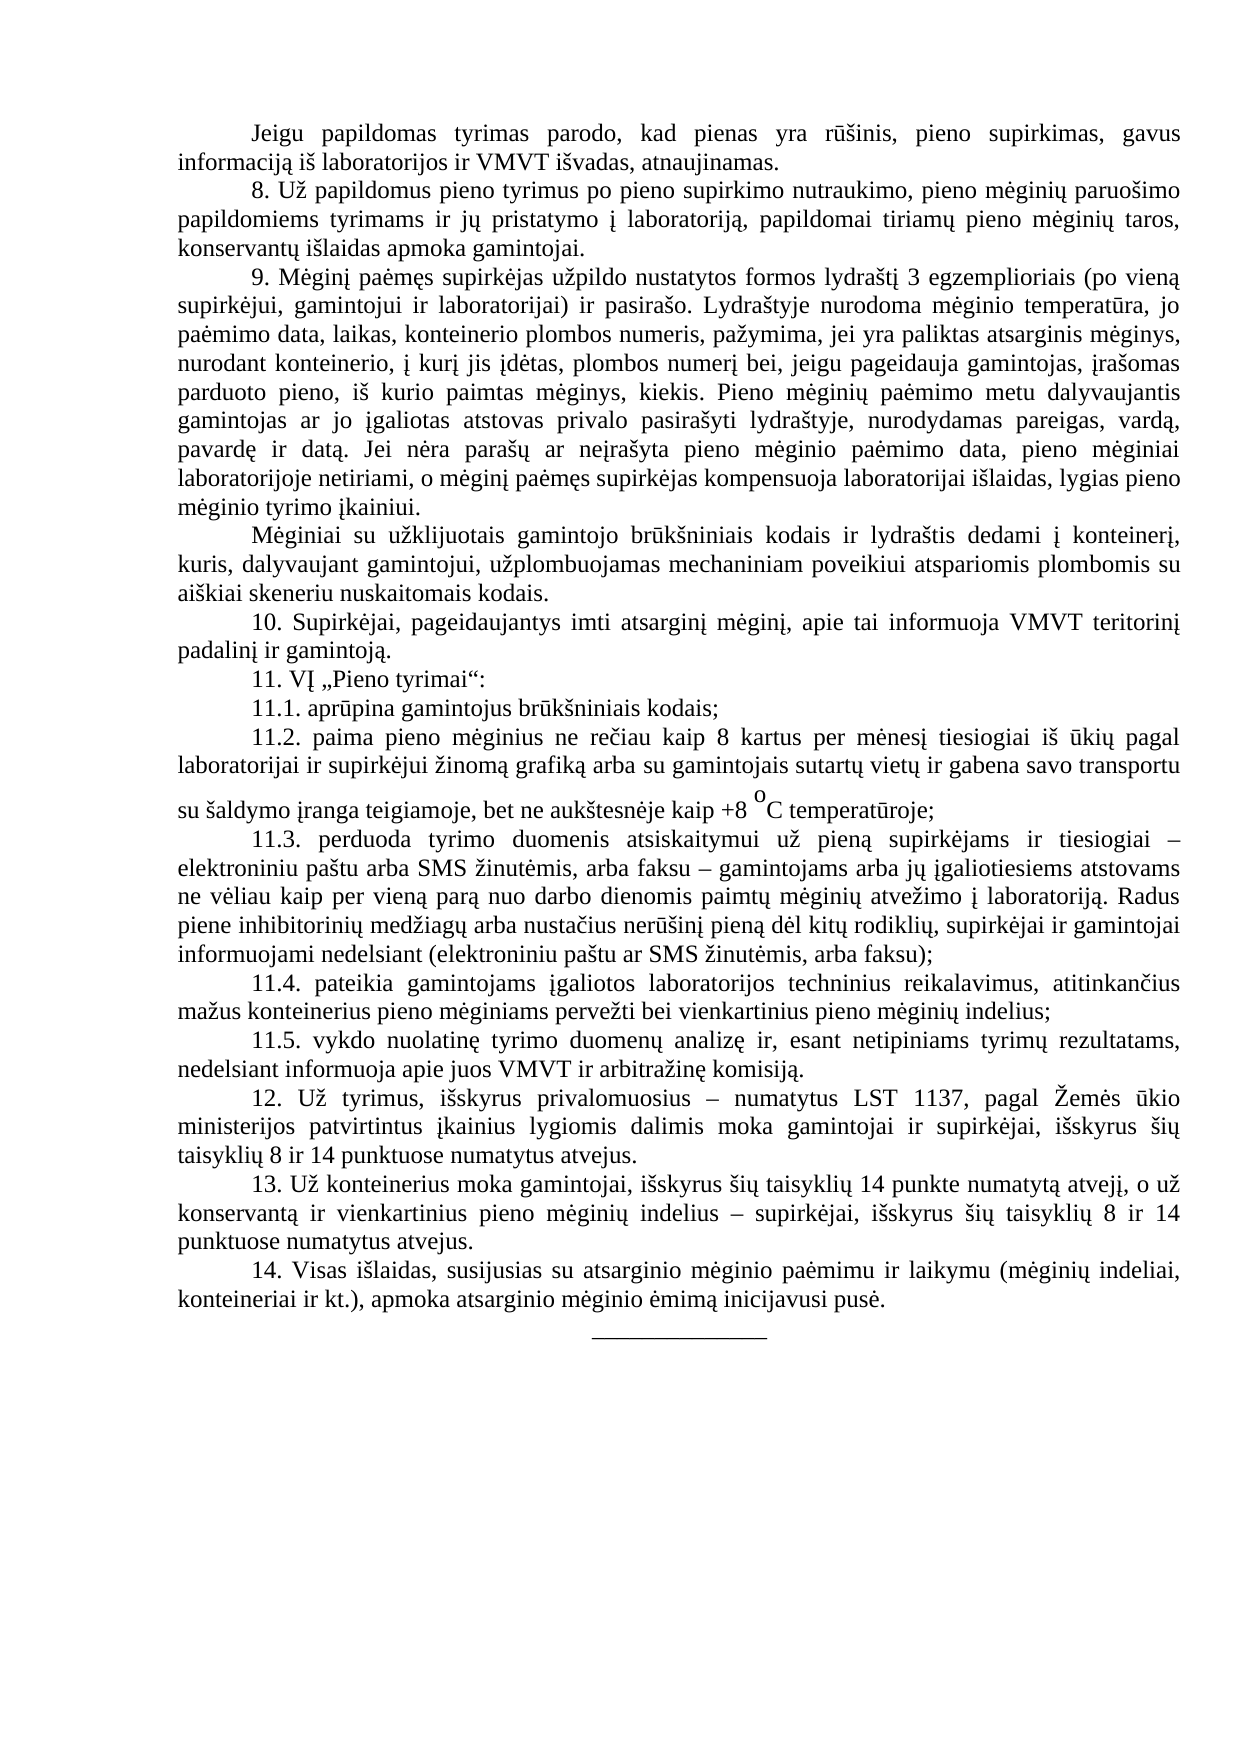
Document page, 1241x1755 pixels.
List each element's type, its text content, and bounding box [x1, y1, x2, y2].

text 11.5. vykdo nuolatinę tyrimo duomenų analizę ir, esant netipiniams tyrimų rezultatams, nedelsiant informuoja apie juos VMVT ir arbitražinę komisiją. [177, 1025, 1181, 1083]
text 11.2. paima pieno mėginius ne rečiau kaip 8 kartus per mėnesį tiesiogiai iš ūkių pagal laboratorijai ir supirkėjui žinomą grafiką arba su gamintojais sutartų vietų ir gabena savo transportu su šaldymo įranga teigiamoje, bet ne aukštesnėje kaip +8 oC temperatūroje; [177, 722, 1181, 824]
text 11.3. perduoda tyrimo duomenis atsiskaitymui už pieną supirkėjams ir tiesiogiai – elektroniniu paštu arba SMS žinutėmis, arba faksu – gamintojams arba jų įgaliotiesiems atstovams ne vėliau kaip per vieną parą nuo darbo dienomis paimtų mėginių atvežimo į laboratoriją. Radus piene inhibitorinių medžiagų arba nustačius nerūšinį pieną dėl kitų rodiklių, supirkėjai ir gamintojai informuojami nedelsiant (elektroniniu paštu ar SMS žinutėmis, arba faksu); [177, 824, 1181, 968]
text 11.4. pateikia gamintojams įgaliotos laboratorijos techninius reikalavimus, atitinkančius mažus konteinerius pieno mėginiams pervežti bei vienkartinius pieno mėginių indelius; [177, 968, 1181, 1025]
text 10. Supirkėjai, pageidaujantys imti atsarginį mėginį, apie tai informuoja VMVT teritorinį padalinį ir gamintoją. [177, 607, 1181, 664]
text ______________ [177, 1313, 1181, 1341]
text 9. Mėginį paėmęs supirkėjas užpildo nustatytos formos lydraštį 3 egzemplioriais (po vieną supirkėjui, gamintojui ir laboratorijai) ir pasirašo. Lydraštyje nurodoma mėginio temperatūra, jo paėmimo data, laikas, konteinerio plombos numeris, pažymima, jei yra paliktas atsarginis mėginys, nurodant konteinerio, į kurį jis įdėtas, plombos numerį bei, jeigu pageidauja gamintojas, įrašomas parduoto pieno, iš kurio paimtas mėginys, kiekis. Pieno mėginių paėmimo metu dalyvaujantis gamintojas ar jo įgaliotas atstovas privalo pasirašyti lydraštyje, nurodydamas pareigas, vardą, pavardę ir datą. Jei nėra parašų ar neįrašyta pieno mėginio paėmimo data, pieno mėginiai laboratorijoje netiriami, o mėginį paėmęs supirkėjas kompensuoja laboratorijai išlaidas, lygias pieno mėginio tyrimo įkainiui. [177, 262, 1181, 521]
text Jeigu papildomas tyrimas parodo, kad pienas yra rūšinis, pieno supirkimas, gavus informaciją iš laboratorijos ir VMVT išvadas, atnaujinamas. [177, 118, 1181, 176]
text 13. Už konteinerius moka gamintojai, išskyrus šių taisyklių 14 punkte numatytą atvejį, o už konservantą ir vienkartinius pieno mėginių indelius – supirkėjai, išskyrus šių taisyklių 8 ir 14 punktuose numatytus atvejus. [177, 1169, 1181, 1255]
text 14. Visas išlaidas, susijusias su atsarginio mėginio paėmimu ir laikymu (mėginių indeliai, konteineriai ir kt.), apmoka atsarginio mėginio ėmimą inicijavusi pusė. [177, 1255, 1181, 1313]
text Mėginiai su užklijuotais gamintojo brūkšniniais kodais ir lydraštis dedami į konteinerį, kuris, dalyvaujant gamintojui, užplombuojamas mechaniniam poveikiui atspariomis plombomis su aiškiai skeneriu nuskaitomais kodais. [177, 521, 1181, 607]
text 12. Už tyrimus, išskyrus privalomuosius – numatytus LST 1137, pagal Žemės ūkio ministerijos patvirtintus įkainius lygiomis dalimis moka gamintojai ir supirkėjai, išskyrus šių taisyklių 8 ir 14 punktuose numatytus atvejus. [177, 1083, 1181, 1169]
text 8. Už papildomus pieno tyrimus po pieno supirkimo nutraukimo, pieno mėginių paruošimo papildomiems tyrimams ir jų pristatymo į laboratoriją, papildomai tiriamų pieno mėginių taros, konservantų išlaidas apmoka gamintojai. [177, 176, 1181, 262]
text 11.1. aprūpina gamintojus brūkšniniais kodais; [177, 693, 1181, 722]
text 11. VĮ „Pieno tyrimai“: [177, 664, 1181, 693]
